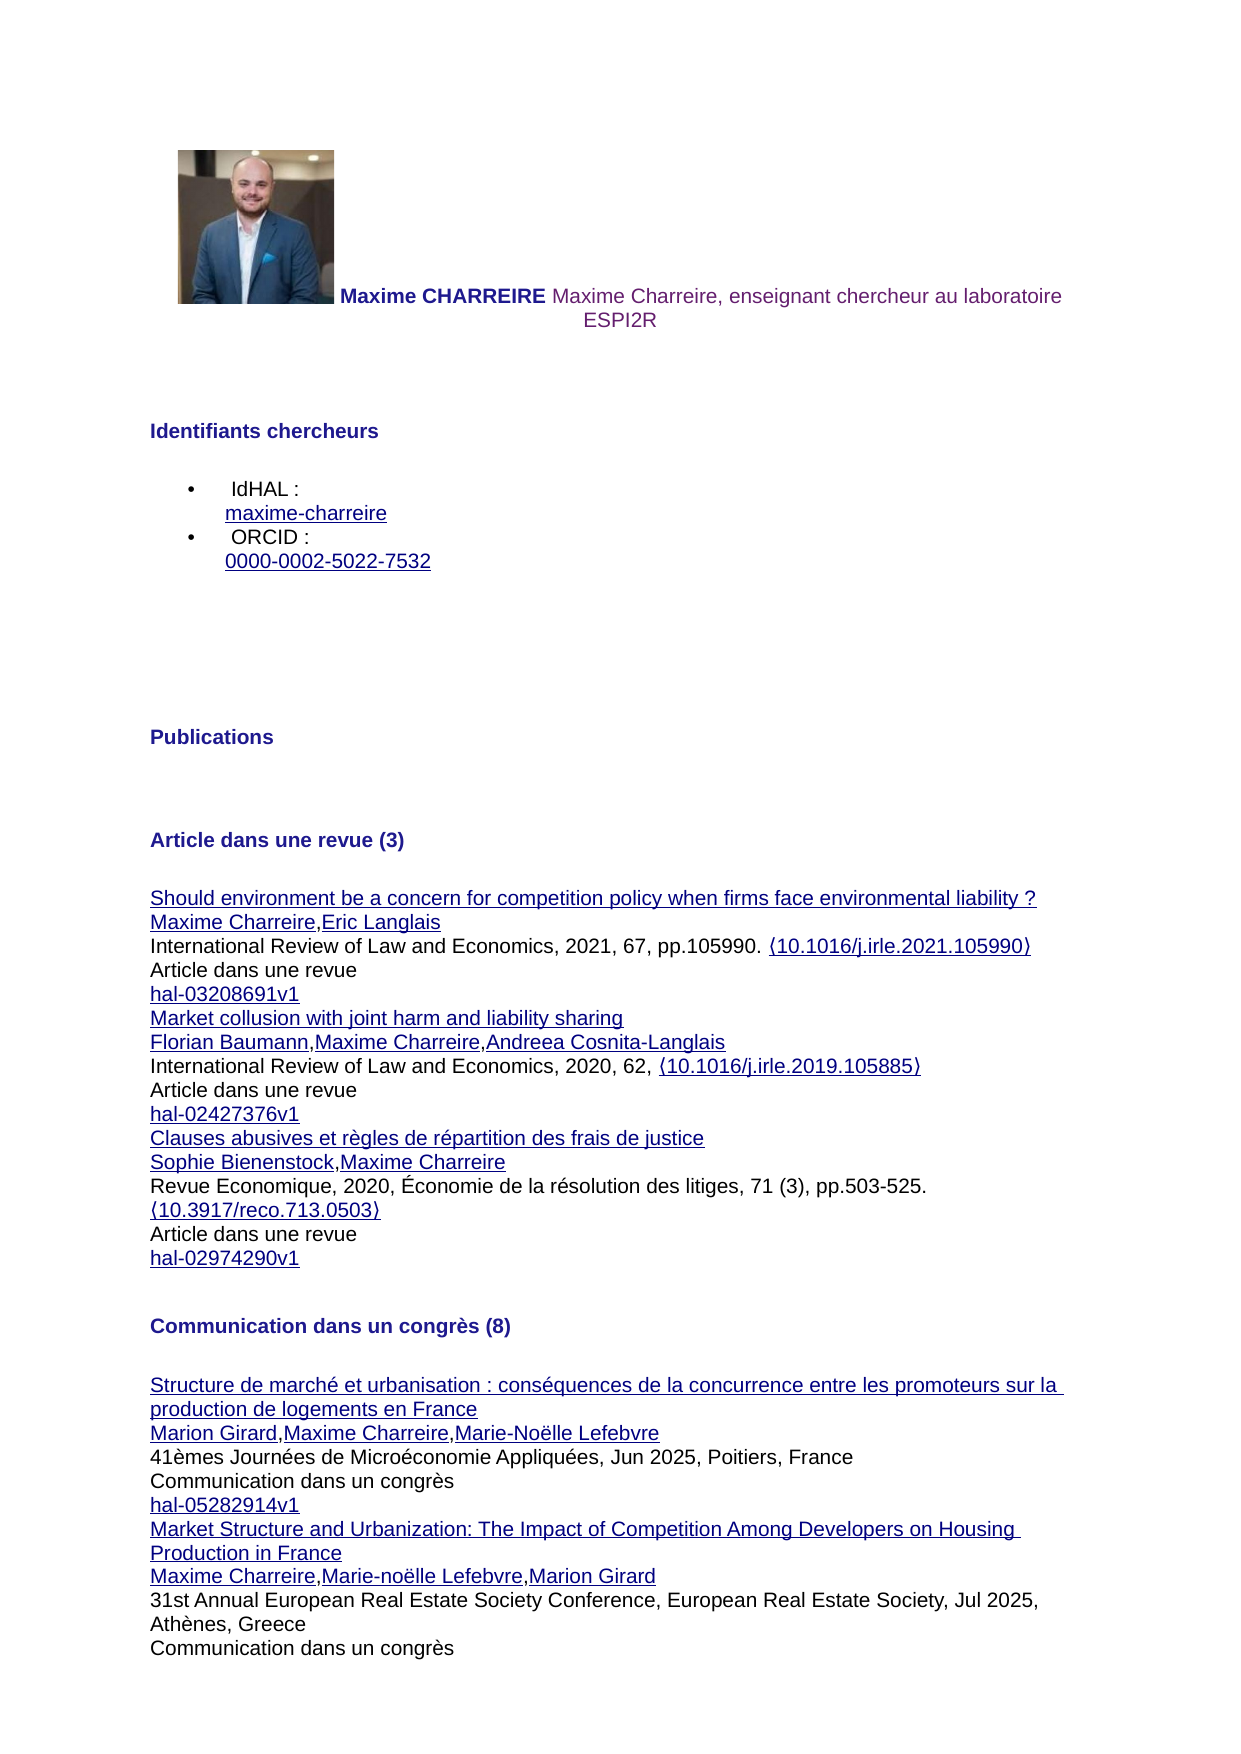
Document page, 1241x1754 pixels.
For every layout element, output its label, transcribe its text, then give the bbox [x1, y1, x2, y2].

subtitle Identifiants chercheurs [150, 418, 1090, 442]
list IdHAL : [187, 477, 1090, 501]
table_header Structure de marché et urbanisation : conséquences de la concurrence entre les promoteurs sur la production de logements en France Marion Girard,Maxime Charreire,Marie-Noëlle Lefebvre 41èmes Journées de Microéconomie Appliquées, Jun 2025, Poitiers, France Communication dans un congrès hal-05282914v1 [150, 1373, 1090, 1516]
table_cell Clauses abusives et règles de répartition des frais de justice Sophie Bienenstock,Maxime Charreire Revue Economique, 2020, Économie de la résolution des litiges, 71 (3), pp.503-525. ⟨10.3917/reco.713.0503⟩ Article dans une revue hal-02974290v1 [150, 1126, 1090, 1269]
subtitle Article dans une revue (3) [150, 828, 1090, 852]
list maxime-charreire [187, 501, 1090, 525]
subtitle Maxime CHARREIRE Maxime Charreire, enseignant chercheur au laboratoire ESPI2R [150, 150, 1090, 332]
list ORCID : [187, 525, 1090, 549]
subtitle Communication dans un congrès (8) [150, 1314, 1090, 1338]
subtitle Publications [150, 725, 1090, 749]
picture [177, 150, 335, 304]
list 0000-0002-5022-7532 [187, 549, 1090, 573]
table_cell Market Structure and Urbanization: The Impact of Competition Among Developers on Housing Production in France Maxime Charreire,Marie‐noëlle Lefebvre,Marion Girard 31st Annual European Real Estate Society Conference, European Real Estate Society, Jul 2025, Athènes, Greece Communication dans un congrès [150, 1516, 1090, 1660]
table_header Should environment be a concern for competition policy when firms face environmental liability ? Maxime Charreire,Eric Langlais International Review of Law and Economics, 2021, 67, pp.105990. ⟨10.1016/j.irle.2021.105990⟩ Article dans une revue hal-03208691v1 [150, 886, 1090, 1006]
table_cell Market collusion with joint harm and liability sharing Florian Baumann,Maxime Charreire,Andreea Cosnita-Langlais International Review of Law and Economics, 2020, 62, ⟨10.1016/j.irle.2019.105885⟩ Article dans une revue hal-02427376v1 [150, 1006, 1090, 1126]
